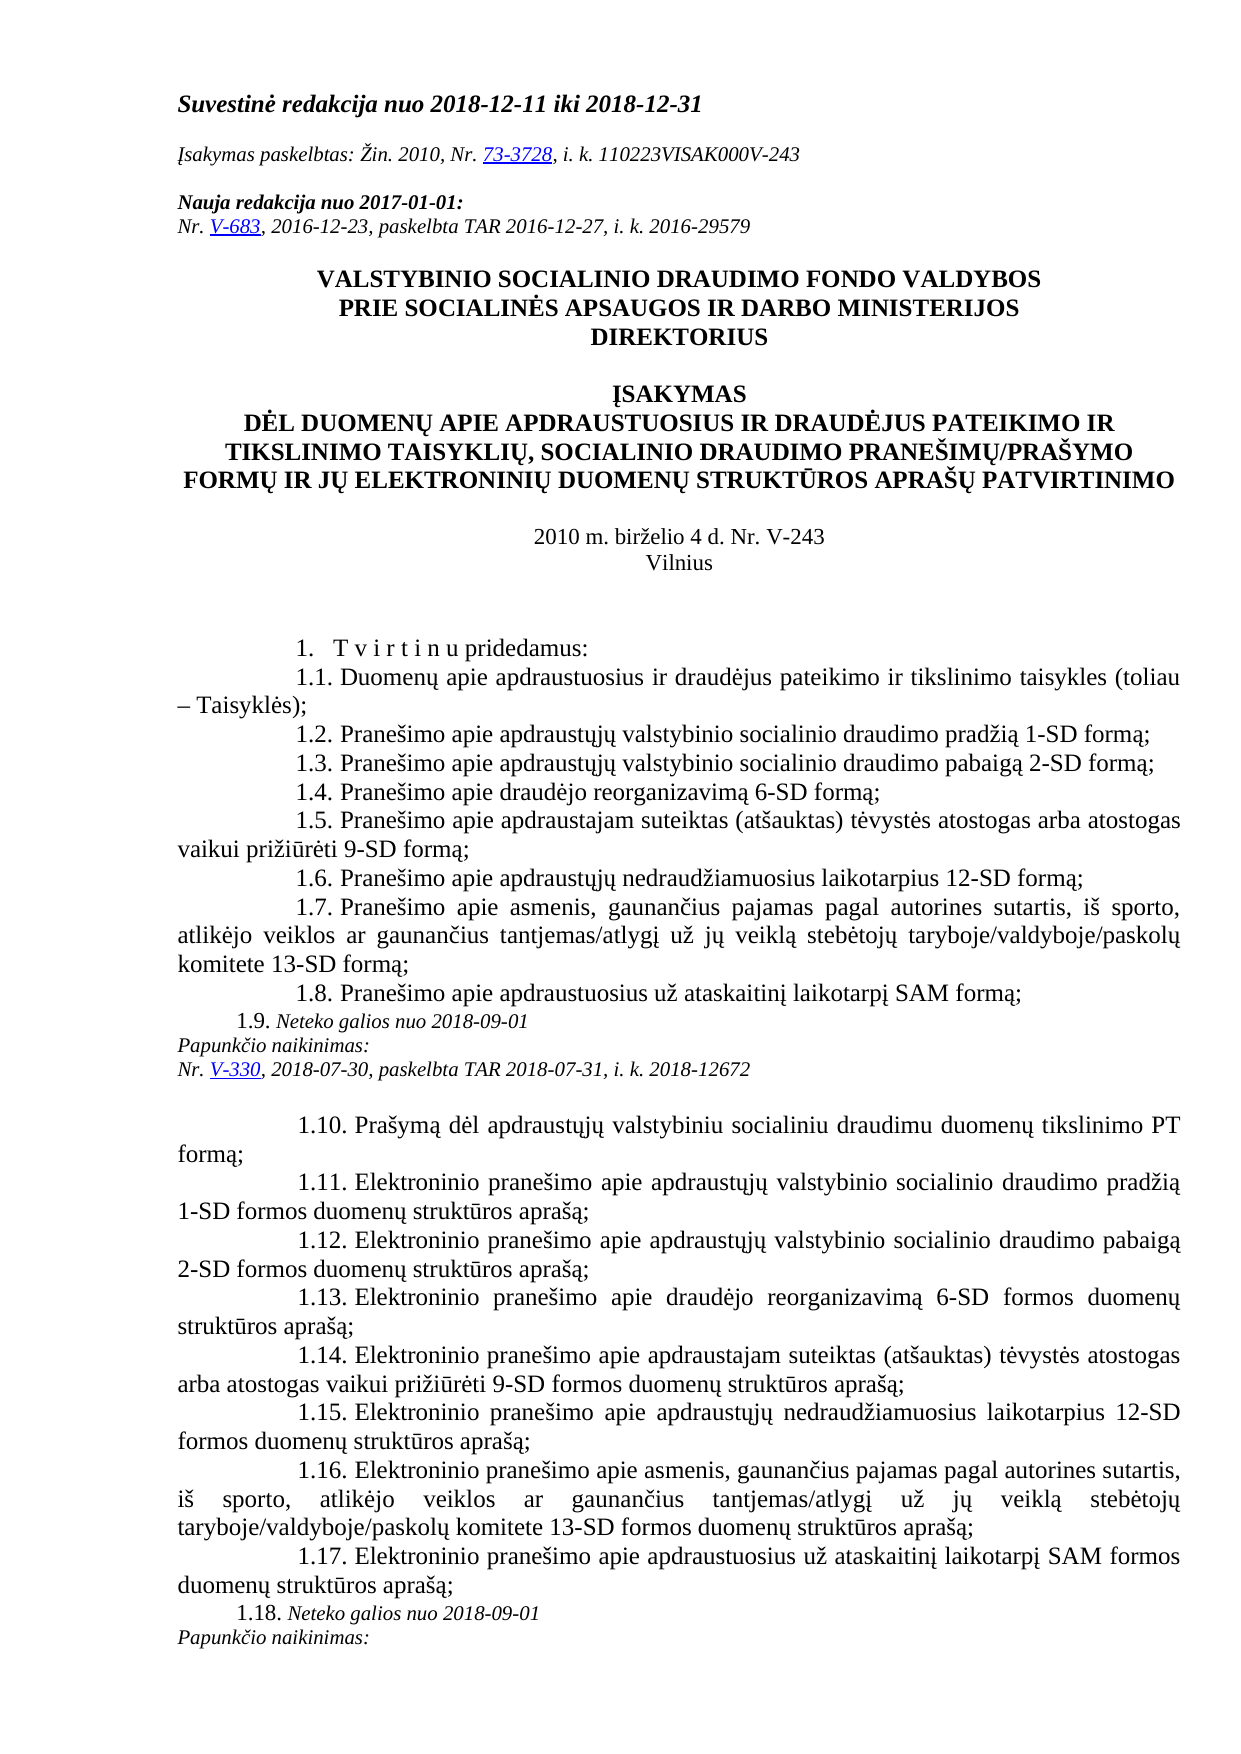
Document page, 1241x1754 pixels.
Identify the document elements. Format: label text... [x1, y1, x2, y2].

text 1.2. Pranešimo apie apdraustųjų valstybinio socialinio draudimo pradžią 1-SD formą; [177, 719, 1181, 748]
text Nr. V-683, 2016-12-23, paskelbta TAR 2016-12-27, i. k. 2016-29579 [177, 214, 1181, 238]
text 1.1. Duomenų apie apdraustuosius ir draudėjus pateikimo ir tikslinimo taisykles (toliau – Taisyklės); [177, 662, 1181, 719]
text 1. T v i r t i n u pridedamus: [295, 633, 1181, 662]
text Įsakymas paskelbtas: Žin. 2010, Nr. 73-3728, i. k. 110223VISAK000V-243 [177, 141, 1181, 166]
text 1.16. Elektroninio pranešimo apie asmenis, gaunančius pajamas pagal autorines sutartis, iš sporto, atlikėjo veiklos ar gaunančius tantjemas/atlygį už jų veiklą stebėtojų taryboje/valdyboje/paskolų komitete 13-SD formos duomenų struktūros aprašą; [177, 1455, 1181, 1541]
text 1.18. Neteko galios nuo 2018-09-01 [177, 1599, 1181, 1625]
text Papunkčio naikinimas: [177, 1625, 1181, 1649]
text Nauja redakcija nuo 2017-01-01: [177, 189, 1181, 214]
text 1.7. Pranešimo apie asmenis, gaunančius pajamas pagal autorines sutartis, iš sporto, atlikėjo veiklos ar gaunančius tantjemas/atlygį už jų veiklą stebėtojų taryboje/valdyboje/paskolų komitete 13-SD formą; [177, 892, 1181, 978]
text 1.14. Elektroninio pranešimo apie apdraustajam suteiktas (atšauktas) tėvystės atostogas arba atostogas vaikui prižiūrėti 9-SD formos duomenų struktūros aprašą; [177, 1340, 1181, 1397]
text 2010 m. birželio 4 d. Nr. V-243 [177, 523, 1181, 549]
text VALSTYBINIO SOCIALINIO DRAUDIMO FONDO VALDYBOS [177, 264, 1181, 293]
text 1.10. Prašymą dėl apdraustųjų valstybiniu socialiniu draudimu duomenų tikslinimo PT formą; [177, 1110, 1181, 1167]
text Papunkčio naikinimas: [177, 1033, 1181, 1057]
text 1.5. Pranešimo apie apdraustajam suteiktas (atšauktas) tėvystės atostogas arba atostogas vaikui prižiūrėti 9-SD formą; [177, 806, 1181, 863]
text 1.11. Elektroninio pranešimo apie apdraustųjų valstybinio socialinio draudimo pradžią 1-SD formos duomenų struktūros aprašą; [177, 1167, 1181, 1225]
text 1.17. Elektroninio pranešimo apie apdraustuosius už ataskaitinį laikotarpį SAM formos duomenų struktūros aprašą; [177, 1541, 1181, 1599]
text 1.4. Pranešimo apie draudėjo reorganizavimą 6-SD formą; [177, 777, 1181, 806]
text Nr. V-330, 2018-07-30, paskelbta TAR 2018-07-31, i. k. 2018-12672 [177, 1057, 1181, 1081]
text 1.6. Pranešimo apie apdraustųjų nedraudžiamuosius laikotarpius 12-SD formą; [177, 863, 1181, 892]
text Suvestinė redakcija nuo 2018-12-11 iki 2018-12-31 [177, 89, 1181, 117]
text Vilnius [177, 549, 1181, 576]
text 1.8. Pranešimo apie apdraustuosius už ataskaitinį laikotarpį SAM formą; [177, 978, 1181, 1007]
text DĖL Duomenų apie apdraustuosius ir draudėjus pateikimo ir tikslinimo taisyklių, socialinio draudimo pranešimų/prašymo formų ir jų elektroninių duomenų struktūros aprašų patvirtinimo [177, 408, 1181, 494]
text ĮSAKYMAS [177, 379, 1181, 408]
text 1.3. Pranešimo apie apdraustųjų valstybinio socialinio draudimo pabaigą 2-SD formą; [177, 748, 1181, 777]
text PRIE SOCIALINĖS APSAUGOS IR DARBO MINISTERIJOS [177, 293, 1181, 322]
text 1.15. Elektroninio pranešimo apie apdraustųjų nedraudžiamuosius laikotarpius 12-SD formos duomenų struktūros aprašą; [177, 1397, 1181, 1455]
text 1.9. Neteko galios nuo 2018-09-01 [177, 1007, 1181, 1033]
text DIREKTORIUS [177, 322, 1181, 350]
text 1.13. Elektroninio pranešimo apie draudėjo reorganizavimą 6-SD formos duomenų struktūros aprašą; [177, 1282, 1181, 1340]
text 1.12. Elektroninio pranešimo apie apdraustųjų valstybinio socialinio draudimo pabaigą 2-SD formos duomenų struktūros aprašą; [177, 1225, 1181, 1282]
